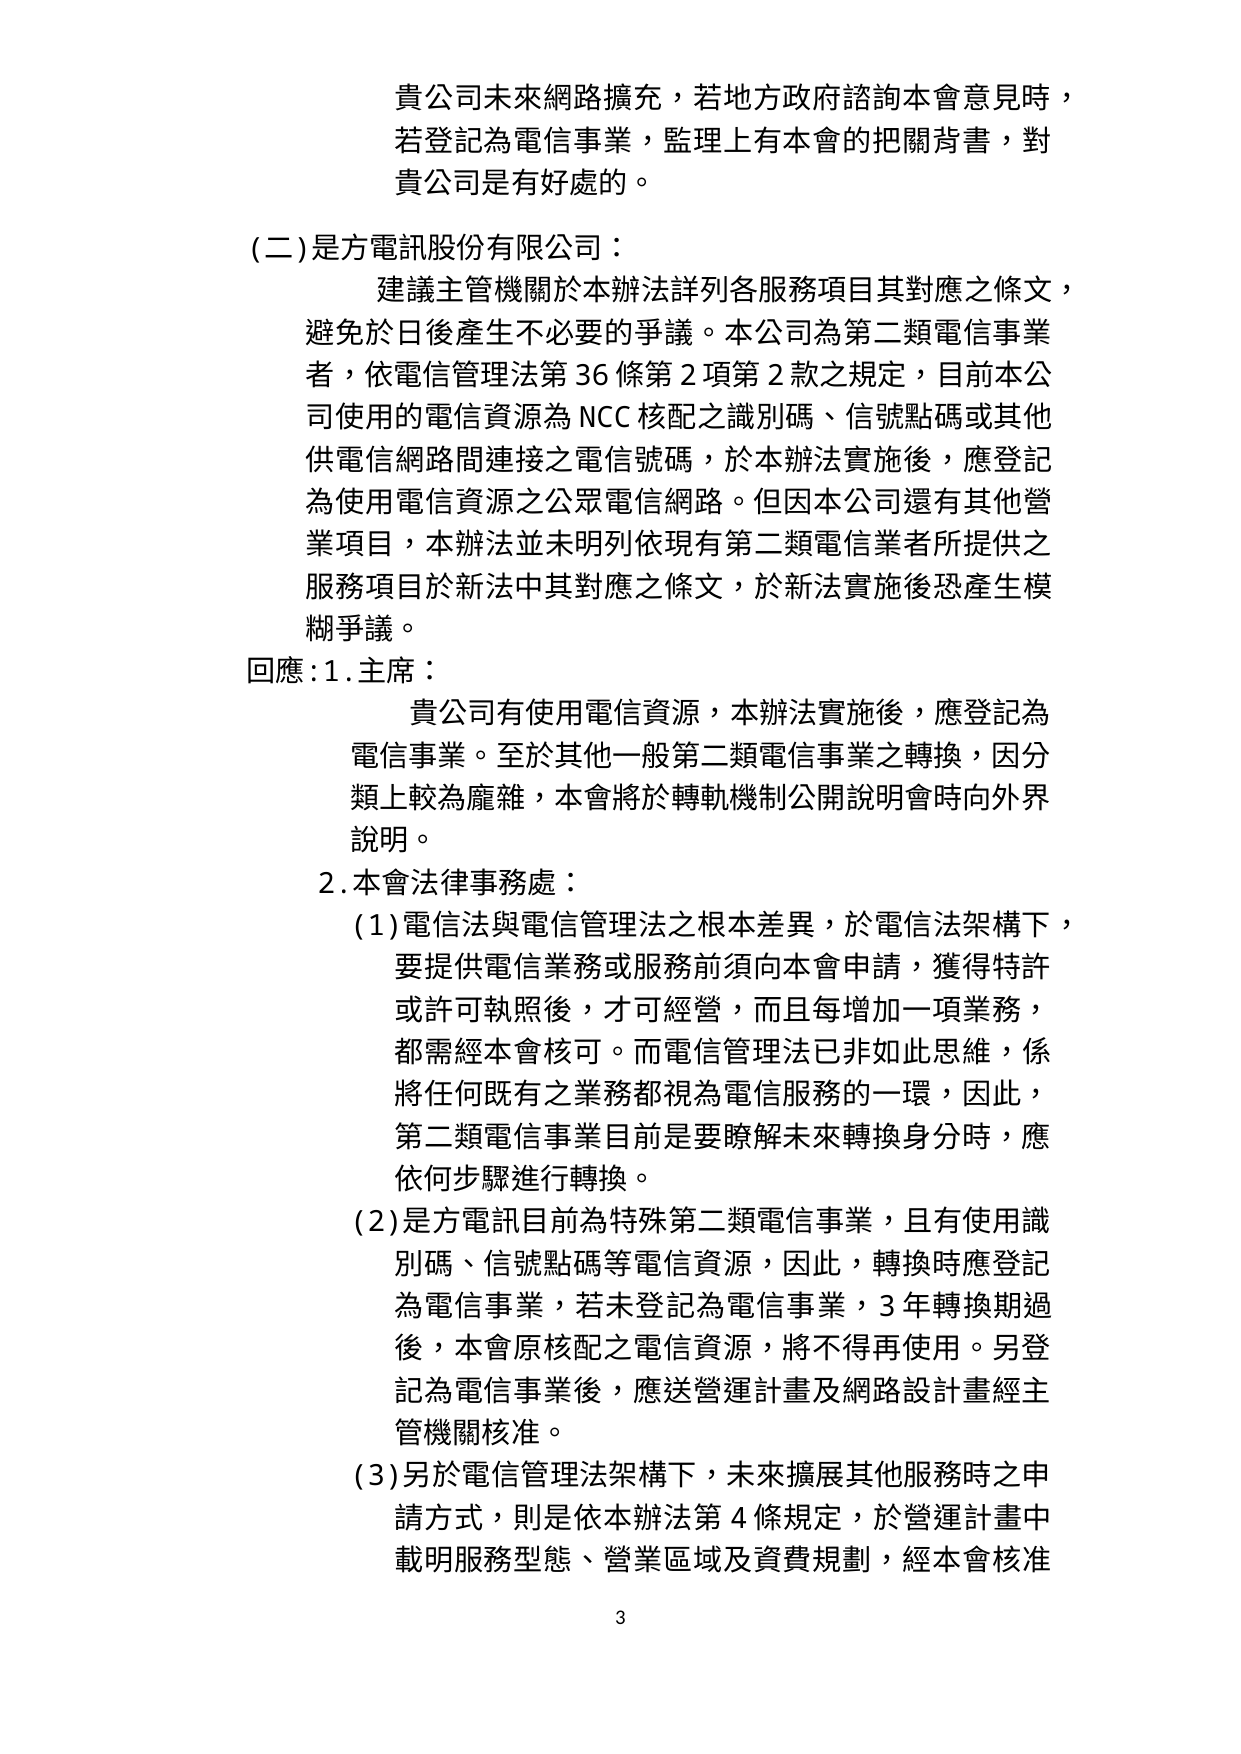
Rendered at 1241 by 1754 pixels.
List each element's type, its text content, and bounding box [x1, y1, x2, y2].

text 回應:1.主席： [246, 648, 1053, 690]
text (3)另於電信管理法架構下，未來擴展其他服務時之申請方式，則是依本辦法第4條規定，於營運計畫中載明服務型態、營業區域及資費規劃，經本會核准 [350, 1452, 1053, 1579]
text 2.本會法律事務處： [317, 859, 1053, 902]
text (2)是方電訊目前為特殊第二類電信事業，且有使用識別碼、信號點碼等電信資源，因此，轉換時應登記為電信事業，若未登記為電信事業，3年轉換期過後，本會原核配之電信資源，將不得再使用。另登記為電信事業後，應送營運計畫及網路設計畫經主管機關核准。 [350, 1198, 1053, 1452]
text (1)電信法與電信管理法之根本差異，於電信法架構下，要提供電信業務或服務前須向本會申請，獲得特許或許可執照後，才可經營，而且每增加一項業務，都需經本會核可。而電信管理法已非如此思維，係將任何既有之業務都視為電信服務的一環，因此，第二類電信事業目前是要瞭解未來轉換身分時，應依何步驟進行轉換。 [350, 902, 1053, 1198]
text (二)是方電訊股份有限公司： [247, 224, 1053, 267]
text 貴公司有使用電信資源，本辦法實施後，應登記為電信事業。至於其他一般第二類電信事業之轉換，因分類上較為龐雜，本會將於轉軌機制公開說明會時向外界說明。 [350, 690, 1053, 859]
text 建議主管機關於本辦法詳列各服務項目其對應之條文，避免於日後產生不必要的爭議。本公司為第二類電信事業者，依電信管理法第36條第2項第2款之規定，目前本公司使用的電信資源為NCC核配之識別碼、信號點碼或其他供電信網路間連接之電信號碼，於本辦法實施後，應登記為使用電信資源之公眾電信網路。但因本公司還有其他營業項目，本辦法並未明列依現有第二類電信業者所提供之服務項目於新法中其對應之條文，於新法實施後恐產生模糊爭議。 [306, 267, 1053, 648]
text (3)有關貴公司為封閉式架構，是否應登記電信事業的問題，專用電信部分，則依「專用電信網路設置使用管理辦法(草案)」辦理，無涉登記與否；另電路出租的部分，則建議自願性來登記為電信事業，因貴公司未來網路擴充，若地方政府諮詢本會意見時，若登記為電信事業，監理上有本會的把關背書，對貴公司是有好處的。 [350, 75, 1053, 202]
